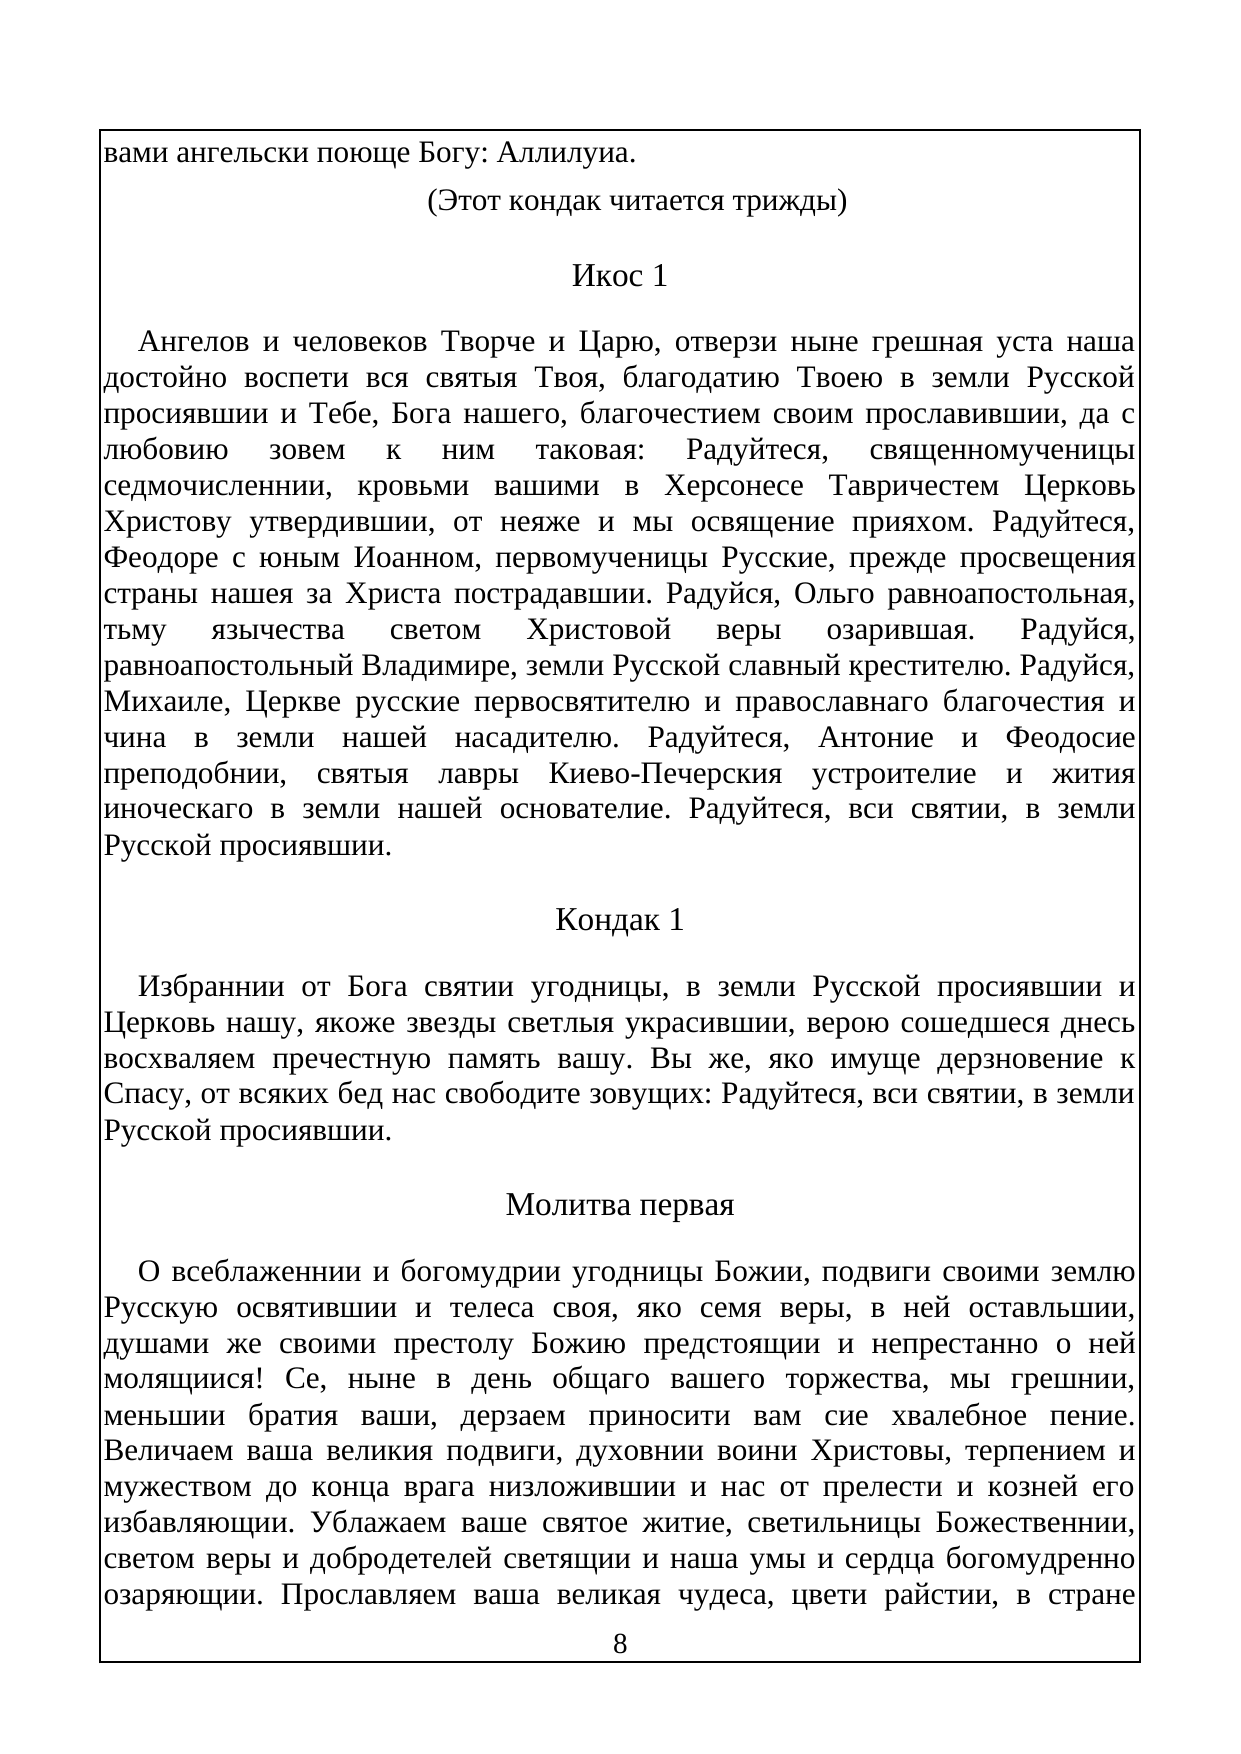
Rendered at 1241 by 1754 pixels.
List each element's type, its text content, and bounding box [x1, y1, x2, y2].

text Избраннии от Бога святии угодницы, в земли Русской просиявшии и Церковь нашу, якоже звезды светлыя украсившии, верою сошедшеся днесь восхваляем пречестную память вашу. Вы же, яко имуще дерзновение к Спасу, от всяких бед нас свободите зовущих: Радуйтеся, вси святии, в земли Русской просиявшии. [103, 967, 1137, 1147]
subtitle Кондак 1 [103, 899, 1137, 937]
text вами ангельски поюще Богу: Аллилуиа. [103, 133, 1137, 169]
text О всеблаженнии и богомудрии угодницы Божии, подвиги своими землю Русскую освятившии и телеса своя, яко семя веры, в ней оставльшии, душами же своими престолу Божию предстоящии и непрестанно о ней молящиися! Се, ныне в день общаго вашего торжества, мы грешнии, меньшии братия ваши, дерзаем приносити вам сие хвалебное пение. Величаем ваша великия подвиги, духовнии воини Христовы, терпением и мужеством до конца врага низложившии и нас от прелести и козней его избавляющии. Ублажаем ваше святое житие, светильницы Божественнии, светом веры и добродетелей светящии и наша умы и сердца богомудренно озаряющии. Прославляем ваша великая чудеса, цвети райстии, в стране [103, 1252, 1137, 1611]
text Ангелов и человеков Творче и Царю, отверзи ныне грешная уста наша достойно воспети вся святыя Твоя, благодатию Твоею в земли Русской просиявшии и Тебе, Бога нашего, благочестием своим прославившии, да с любовию зовем к ним таковая: Радуйтеся, священномученицы седмочисленнии, кровьми вашими в Херсонесе Тавричестем Церковь Христову утвердившии, от неяже и мы освящение прияхом. Радуйтеся, Феодоре с юным Иоанном, первомученицы Русские, прежде просвещения страны нашея за Христа пострадавшии. Радуйся, Ольго равноапостольная, тьму язычества светом Христовой веры озарившая. Радуйся, равноапостольный Владимире, земли Русской славный крестителю. Радуйся, Михаиле, Церкве русские первосвятителю и православнаго благочестия и чина в земли нашей насадителю. Радуйтеся, Антоние и Феодосие преподобнии, святыя лавры Киево-Печерския устроителие и жития иноческаго в земли нашей основателие. Радуйтеся, вси святии, в земли Русской просиявшии. [103, 323, 1137, 862]
subtitle Молитва первая [103, 1184, 1137, 1222]
text (Этот кондак читается трижды) [103, 181, 1137, 217]
subtitle Икос 1 [103, 255, 1137, 293]
